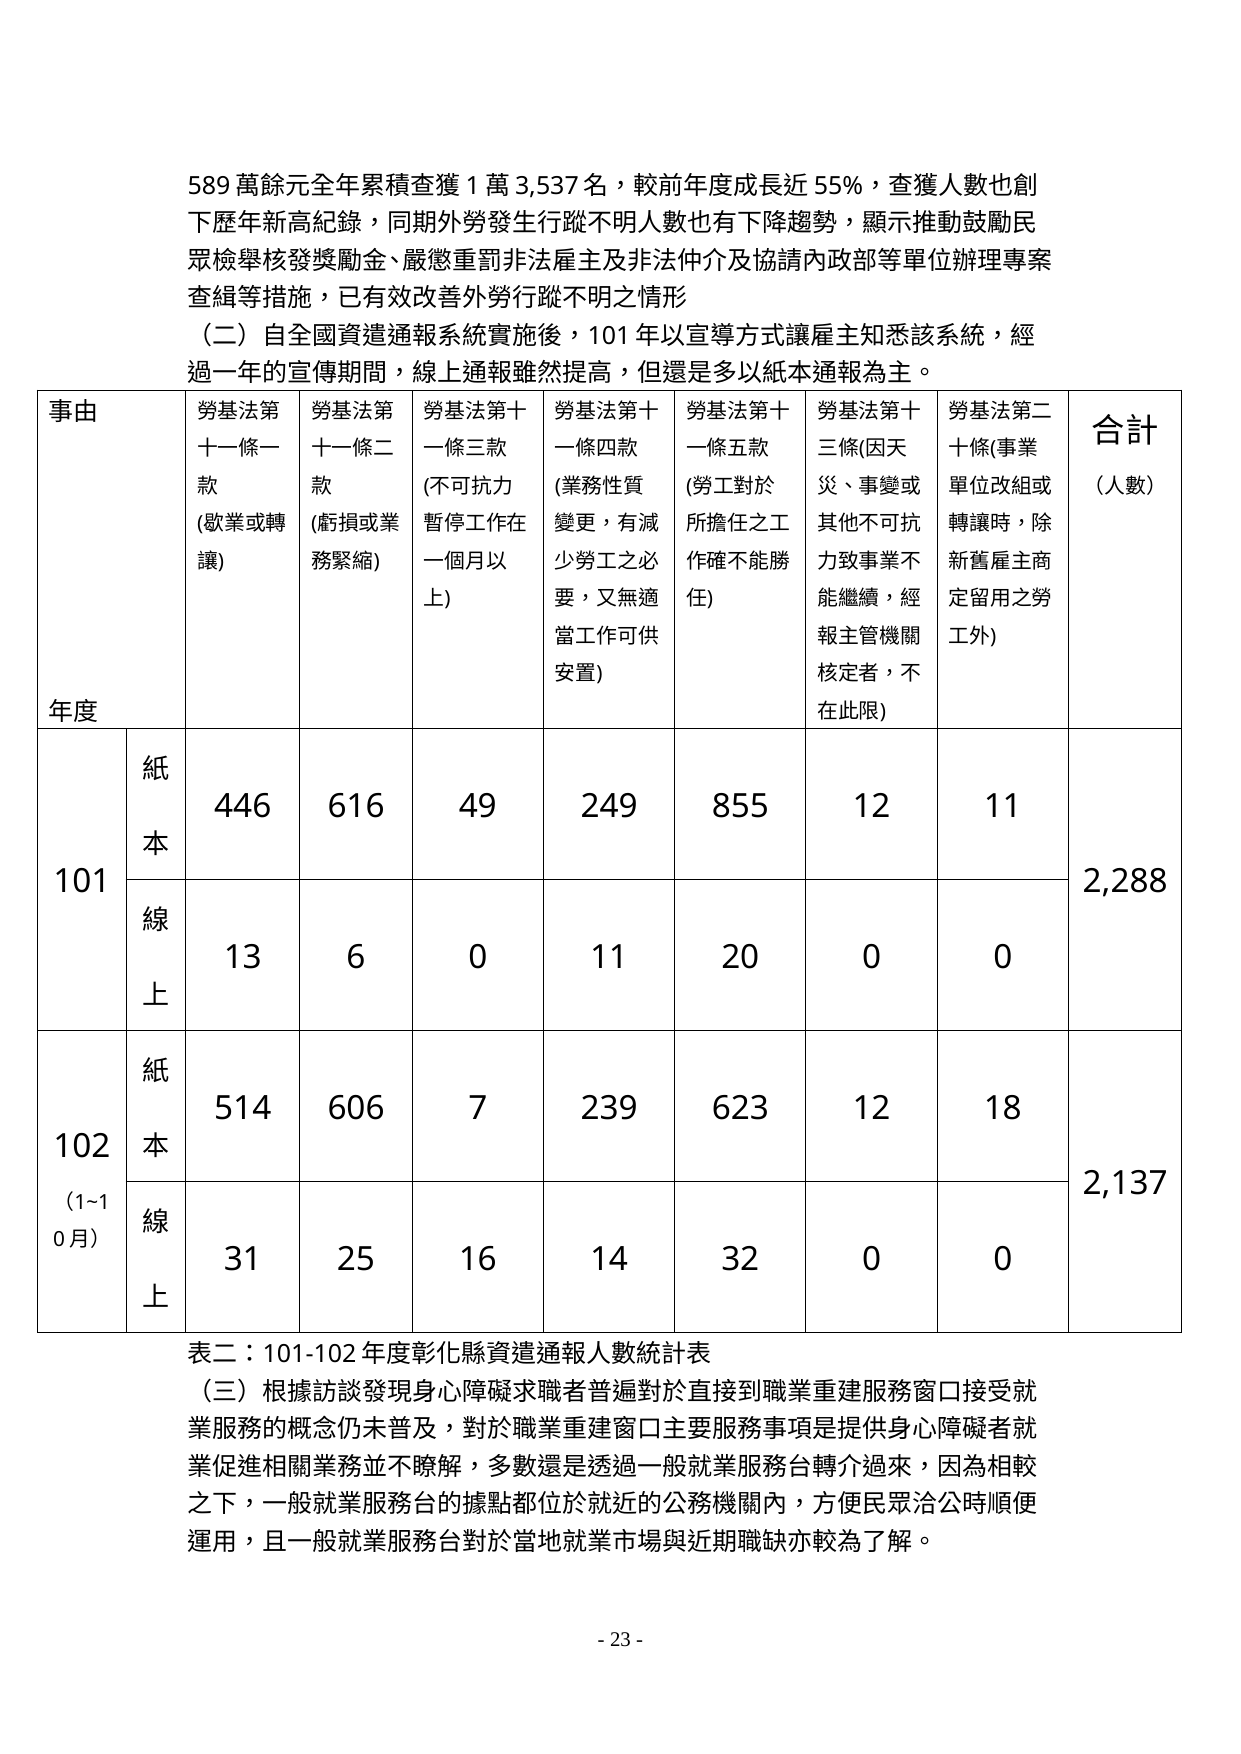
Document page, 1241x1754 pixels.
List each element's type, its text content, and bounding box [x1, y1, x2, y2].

table_header 勞基法第十一條二款 (虧損或業務緊縮) [300, 391, 412, 728]
table_cell 239 [544, 1031, 674, 1181]
text 表二：101-102年度彰化縣資遣通報人數統計表 [187, 1333, 1053, 1371]
table_cell 線上 [127, 880, 185, 1030]
table_cell 20 [675, 880, 805, 1030]
table_cell 0 [806, 880, 937, 1030]
table_cell 31 [186, 1182, 299, 1332]
table_cell 6 [300, 880, 412, 1030]
table_cell 249 [544, 729, 674, 879]
table_cell 855 [675, 729, 805, 879]
table_cell 32 [675, 1182, 805, 1332]
table_header 合計 （人數） [1069, 391, 1181, 728]
table_header 勞基法第二十條(事業單位改組或轉讓時，除新舊雇主商定留用之勞工外) [938, 391, 1068, 728]
table_header 勞基法第十一條一款 (歇業或轉讓) [186, 391, 299, 728]
table_cell 2,137 [1069, 1031, 1181, 1332]
table_cell 12 [806, 729, 937, 879]
table_cell 101 [38, 729, 126, 1030]
table_header 勞基法第十三條(因天災、事變或其他不可抗力致事業不能繼續，經報主管機關核定者，不在此限) [806, 391, 937, 728]
table_cell 623 [675, 1031, 805, 1181]
table_cell 13 [186, 880, 299, 1030]
table_cell 16 [413, 1182, 543, 1332]
table_cell 18 [938, 1031, 1068, 1181]
table_header 勞基法第十一條五款 (勞工對於所擔任之工作確不能勝任) [675, 391, 805, 728]
table_cell 49 [413, 729, 543, 879]
table_cell 紙本 [127, 1031, 185, 1181]
table_header 事由 年度 [38, 391, 185, 728]
table_cell 606 [300, 1031, 412, 1181]
text 589萬餘元全年累積查獲1萬3,537名，較前年度成長近55%，查獲人數也創下歷年新高紀錄，同期外勞發生行蹤不明人數也有下降趨勢，顯示推動鼓勵民眾檢舉核發獎勵金、嚴懲重罰非法雇主及非法仲介及協請內政部等單位辦理專案查緝等措施，已有效改善外勞行蹤不明之情形 [187, 164, 1053, 314]
table_cell 0 [938, 880, 1068, 1030]
table_cell 12 [806, 1031, 937, 1181]
text （二）自全國資遣通報系統實施後，101年以宣導方式讓雇主知悉該系統，經過一年的宣傳期間，線上通報雖然提高，但還是多以紙本通報為主。 [187, 314, 1053, 389]
table_cell 0 [413, 880, 543, 1030]
table_cell 2,288 [1069, 729, 1181, 1030]
table_cell 14 [544, 1182, 674, 1332]
table_cell 線上 [127, 1182, 185, 1332]
table_cell 11 [938, 729, 1068, 879]
table_cell 25 [300, 1182, 412, 1332]
table_cell 616 [300, 729, 412, 879]
table_cell 11 [544, 880, 674, 1030]
text （三）根據訪談發現身心障礙求職者普遍對於直接到職業重建服務窗口接受就業服務的概念仍未普及，對於職業重建窗口主要服務事項是提供身心障礙者就業促進相關業務並不瞭解，多數還是透過一般就業服務台轉介過來，因為相較之下，一般就業服務台的據點都位於就近的公務機關內，方便民眾洽公時順便運用，且一般就業服務台對於當地就業市場與近期職缺亦較為了解。 [187, 1371, 1053, 1558]
table_cell 紙本 [127, 729, 185, 879]
table_header 勞基法第十一條三款 (不可抗力暫停工作在一個月以上) [413, 391, 543, 728]
table_cell 0 [806, 1182, 937, 1332]
table_cell 0 [938, 1182, 1068, 1332]
table_cell 7 [413, 1031, 543, 1181]
table_cell 514 [186, 1031, 299, 1181]
table_cell 446 [186, 729, 299, 879]
table_header 勞基法第十一條四款 (業務性質變更，有減少勞工之必要，又無適當工作可供安置) [544, 391, 674, 728]
table_cell 102（1~10月） [38, 1031, 126, 1332]
